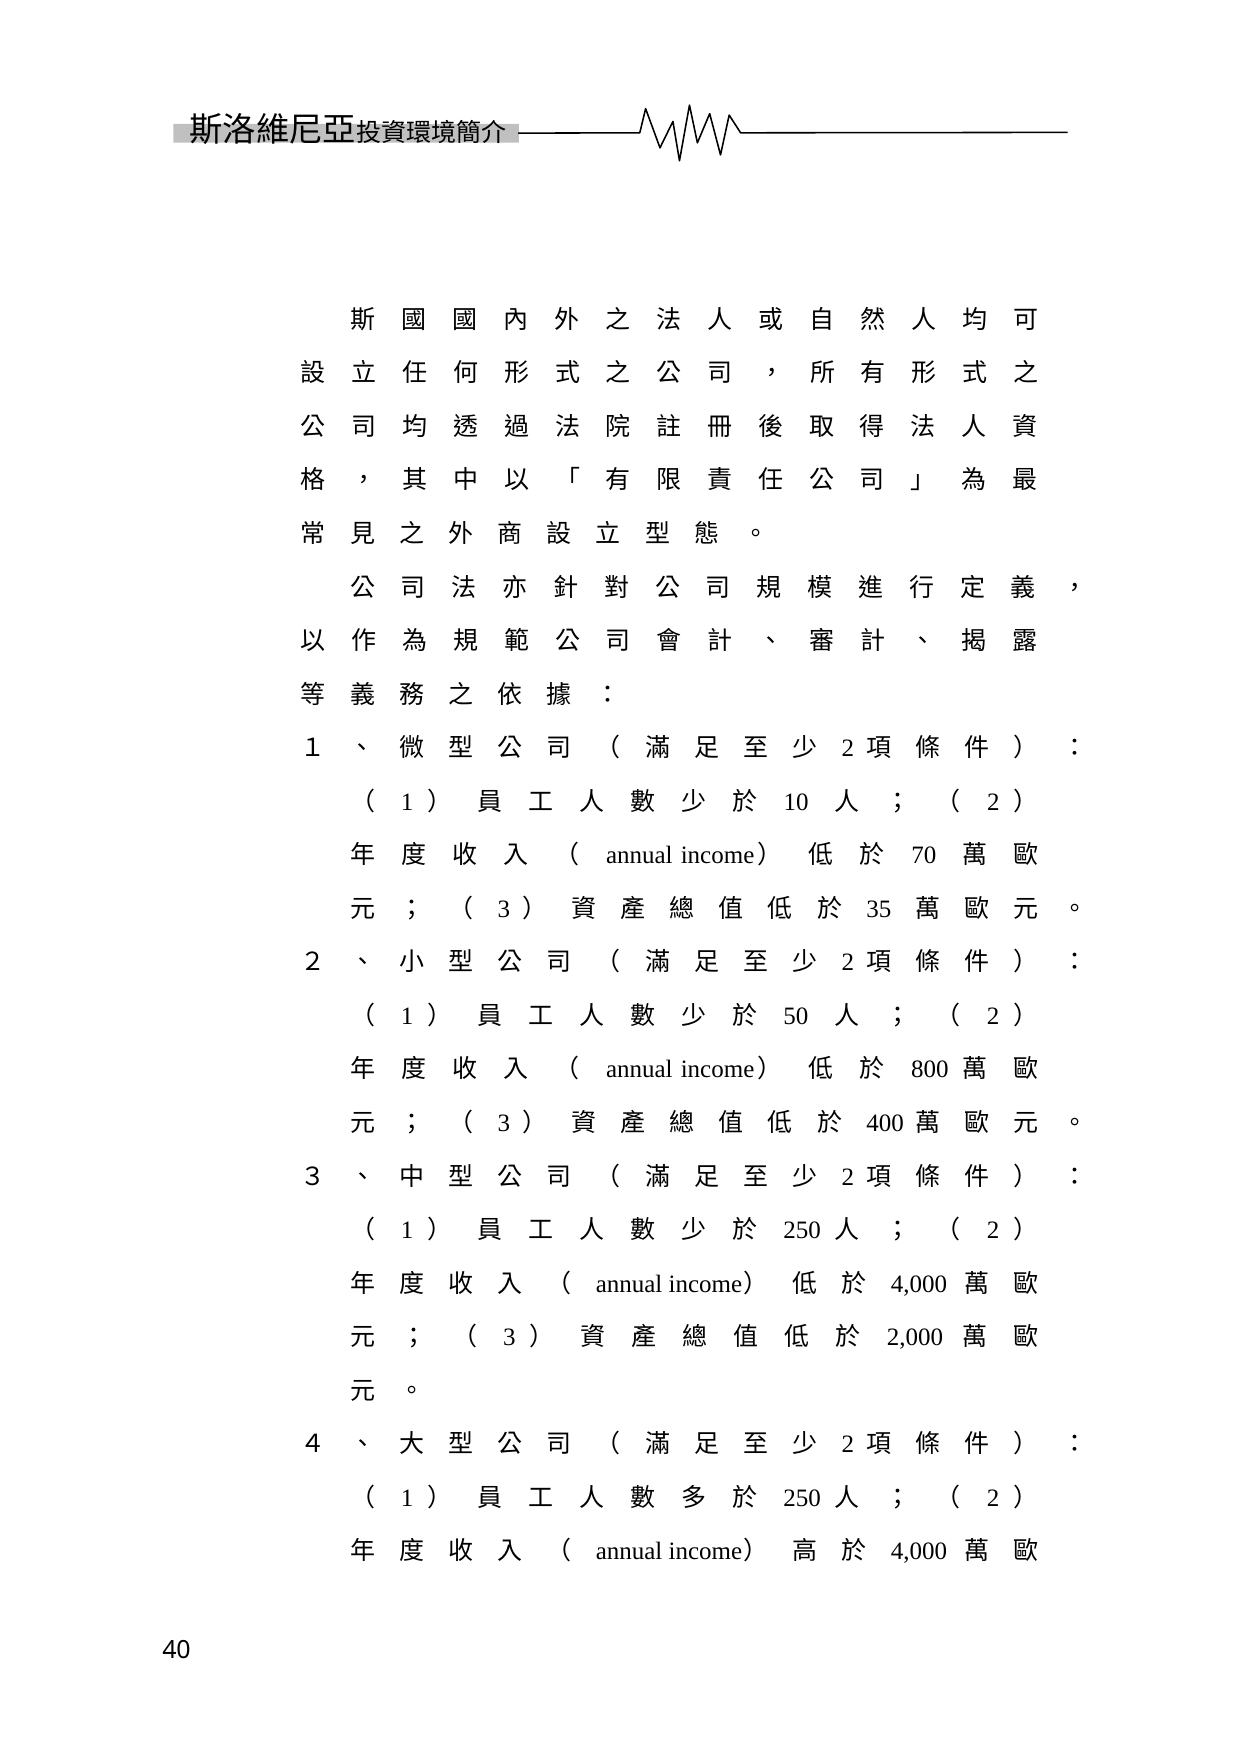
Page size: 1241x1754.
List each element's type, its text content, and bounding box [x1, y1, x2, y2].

text ３、中型公司（滿足至少2項條件）：（1）員工人數少於250人；（2）年度收入（annual income）低於4,000萬歐元；（3）資產總值低於2,000萬歐元。 [276, 1147, 1063, 1415]
text １、微型公司（滿足至少2項條件）：（1）員工人數少於10人；（2）年度收入（annual income）低於70萬歐元；（3）資產總值低於35萬歐元。 [276, 719, 1063, 933]
text ４、大型公司（滿足至少2項條件）：（1）員工人數多於250人；（2）年度收入（annual income）高於4,000萬歐元；（3）資產總值高於2,000萬歐元。另「公眾利益實體」（Public-interest entities）、證券交易公司（stock exchange）及其他需揭露綜合財報之公司均屬大型公司。 [276, 1415, 1063, 1576]
text 公司法亦針對公司規模進行定義，以作為規範公司會計、審計、揭露等義務之依據： [276, 558, 1063, 719]
text 斯國國內外之法人或自然人均可設立任何形式之公司，所有形式之公司均透過法院註冊後取得法人資格，其中以「有限責任公司」為最常見之外商設立型態。 [276, 291, 1063, 558]
text ２、小型公司（滿足至少2項條件）：（1）員工人數少於50人；（2）年度收入（annual income）低於800萬歐元；（3）資產總值低於400萬歐元。 [276, 933, 1063, 1147]
